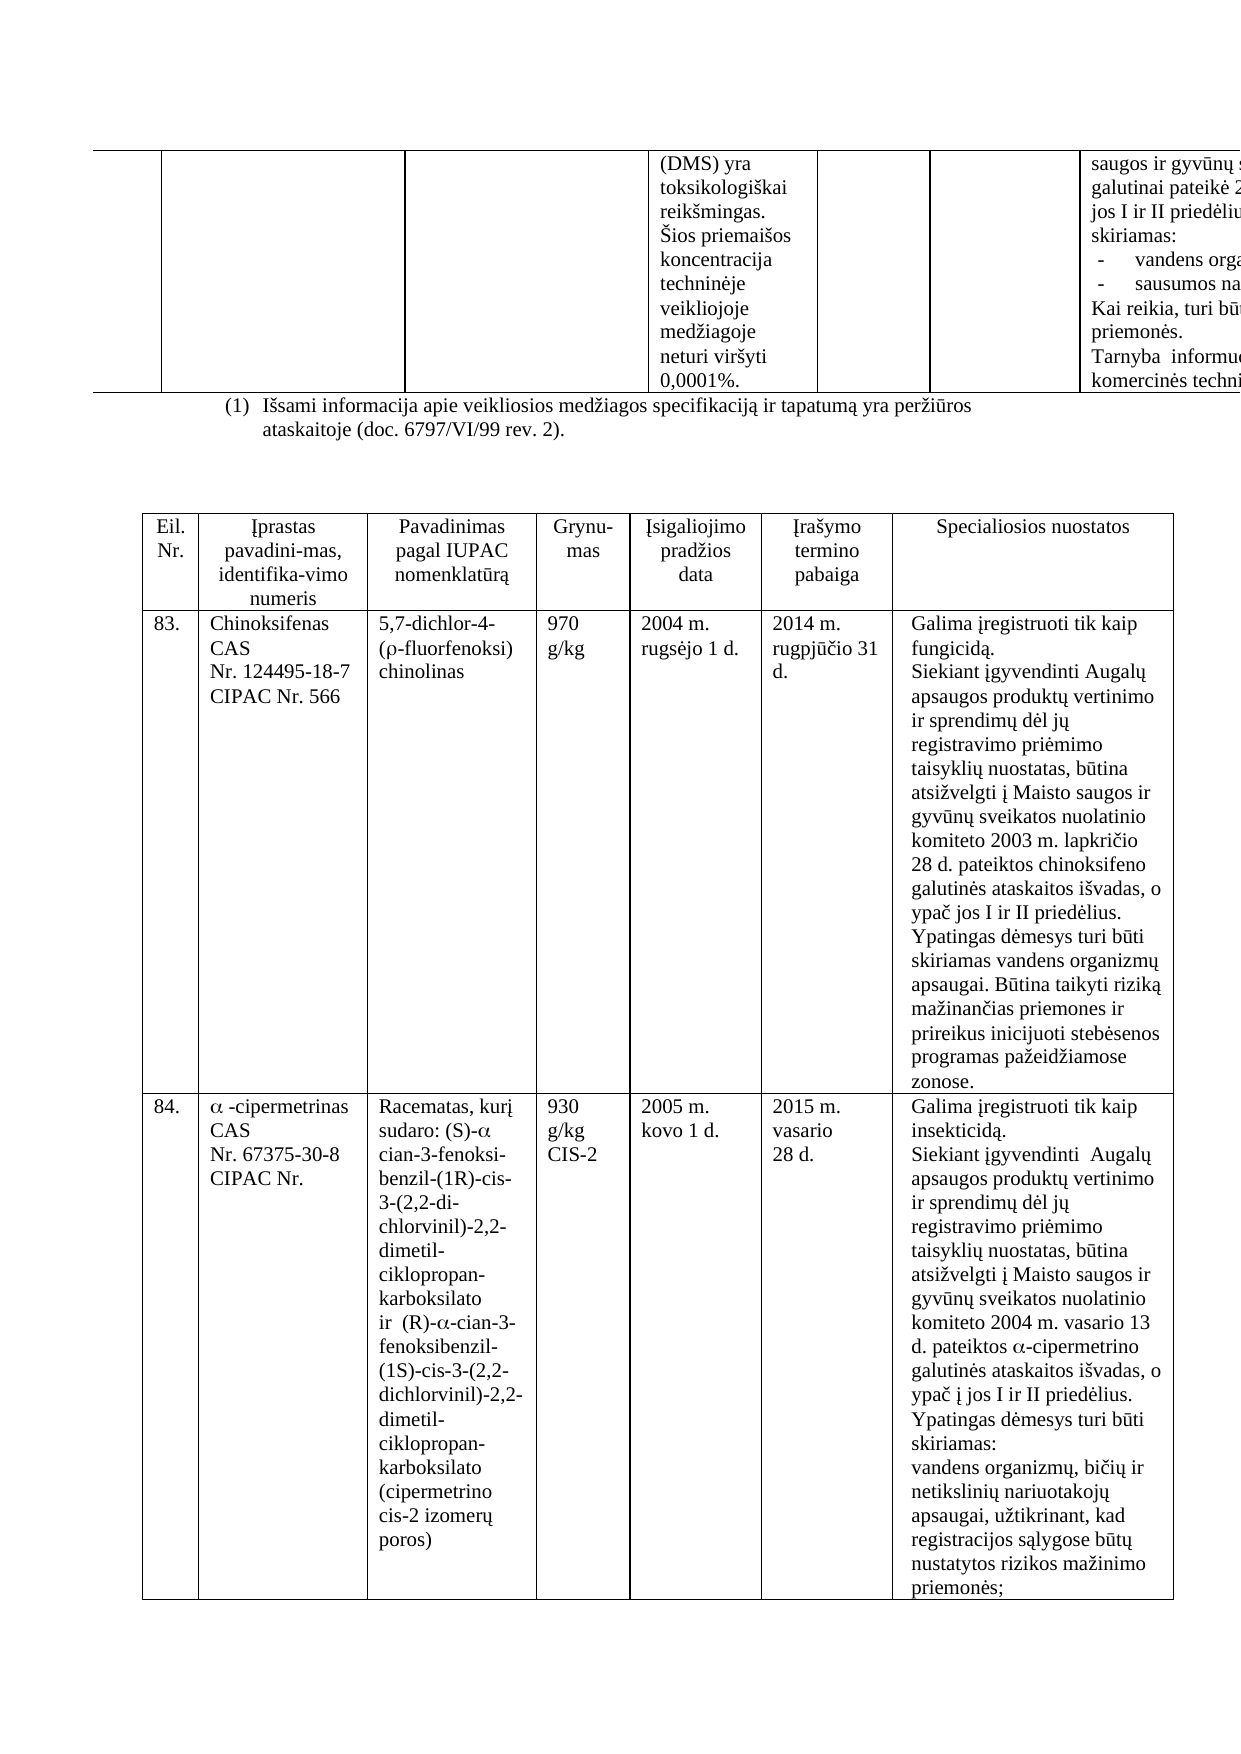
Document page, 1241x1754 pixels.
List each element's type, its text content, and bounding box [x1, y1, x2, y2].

table_cell Galima įregistruoti tik kaip insekticidą. Siekiant įgyvendinti Augalų apsaugos produktų vertinimo ir sprendimų dėl jų registravimo priėmimo taisyklių nuostatas, būtina atsižvelgti į Maisto saugos ir gyvūnų sveikatos nuolatinio komiteto 2004 m. vasario 13 d. pateiktos -cipermetrino galutinės ataskaitos išvadas, o ypač į jos I ir II priedėlius. Ypatingas dėmesys turi būti skiriamas: vandens organizmų, bičių ir netikslinių nariuotakojų apsaugai, užtikrinant, kad registracijos sąlygose būtų nustatytos rizikos mažinimo priemonės; [893, 1094, 1173, 1599]
table_cell  -cipermetrinas CAS Nr. 67375-30-8 CIPAC Nr. [199, 1094, 367, 1599]
table_cell 83. [143, 611, 198, 1093]
table_header Eil. Nr. [143, 514, 198, 610]
list Išsami informacija apie veikliosios medžiagos specifikaciją ir tapatumą yra peržiūros ataskaitoje (doc. 6797/VI/99 rev. 2). [225, 393, 1053, 441]
table_cell (DMS) yra toksikologiškai reikšmingas. Šios priemaišos koncentracija techninėje veikliojoje medžiagoje neturi viršyti 0,0001%. [649, 151, 817, 392]
table_header Grynu-mas [537, 514, 629, 610]
table_cell Chinoksifenas CAS Nr. 124495-18-7 CIPAC Nr. 566 [199, 611, 367, 1093]
table_cell [818, 151, 929, 392]
table_header Įsigaliojimo pradžios data [631, 514, 761, 610]
table_cell [93, 151, 161, 392]
table_cell 2004 m. rugsėjo 1 d. [631, 611, 761, 1093]
table_header Specialiosios nuostatos [893, 514, 1173, 610]
table_cell [162, 151, 404, 392]
table_cell 2005 m. kovo 1 d. [631, 1094, 761, 1599]
table_cell [406, 151, 648, 392]
table_cell Galima registruoti tik kaip fungicidą. Priimdama sprendimus pagal Vertinimo ir sprendimų priėmimo taisyklių nuostatas, turi būti atsižvelgta į piraklostrobino peržiūros ataskaitos, kurią Maisto saugos ir gyvūnų sveikatos nuolatinis komitetas galutinai pateikė 2003 m. lapkričio 28 d. išvadas, ypač į jos I ir II priedėlius, ypatingas dėmesys turi būti skiriamas: vandens organizmų, ypač žuvų, apsaugai; sausumos nariuotakojų bei sliekų apsaugai. Kai reikia, turi būti taikomos rizikos mažinimo priemonės. Tarnyba informuos Komisiją, kai bus žinomas komercinės techninės veikliosios medžiagos grynumas. [1081, 151, 1240, 392]
table_cell Racematas, kurį sudaro: (S)- cian-3-fenoksi-benzil-(1R)-cis-3-(2,2-di-chlorvinil)-2,2-dimetil-ciklopropan- karboksilato ir (R)--cian-3-fenoksibenzil-(1S)-cis-3-(2,2-dichlorvinil)-2,2-dimetil-ciklopropan- karboksilato (cipermetrino cis-2 izomerų poros) [368, 1094, 536, 1599]
table_cell 5,7-dichlor-4- (-fluorfenoksi) chinolinas [368, 611, 536, 1093]
table_header Pavadinimas pagal IUPAC nomenklatūrą [368, 514, 536, 610]
table_cell 2014 m. rugpjūčio 31 d. [762, 611, 892, 1093]
table_header Įprastas pavadini-mas, identifika-vimo numeris [199, 514, 367, 610]
table_cell Galima įregistruoti tik kaip fungicidą. Siekiant įgyvendinti Augalų apsaugos produktų vertinimo ir sprendimų dėl jų registravimo priėmimo taisyklių nuostatas, būtina atsižvelgti į Maisto saugos ir gyvūnų sveikatos nuolatinio komiteto 2003 m. lapkričio 28 d. pateiktos chinoksifeno galutinės ataskaitos išvadas, o ypač jos I ir II priedėlius. Ypatingas dėmesys turi būti skiriamas vandens organizmų apsaugai. Būtina taikyti riziką mažinančias priemones ir prireikus inicijuoti stebėsenos programas pažeidžiamose zonose. [893, 611, 1173, 1093]
table_cell [931, 151, 1079, 392]
table_cell 930 g/kg CIS-2 [537, 1094, 629, 1599]
table_cell 84. [143, 1094, 198, 1599]
table_cell 2015 m. vasario 28 d. [762, 1094, 892, 1599]
table_cell 970 g/kg [537, 611, 629, 1093]
table_header Įrašymo termino pabaiga [762, 514, 892, 610]
